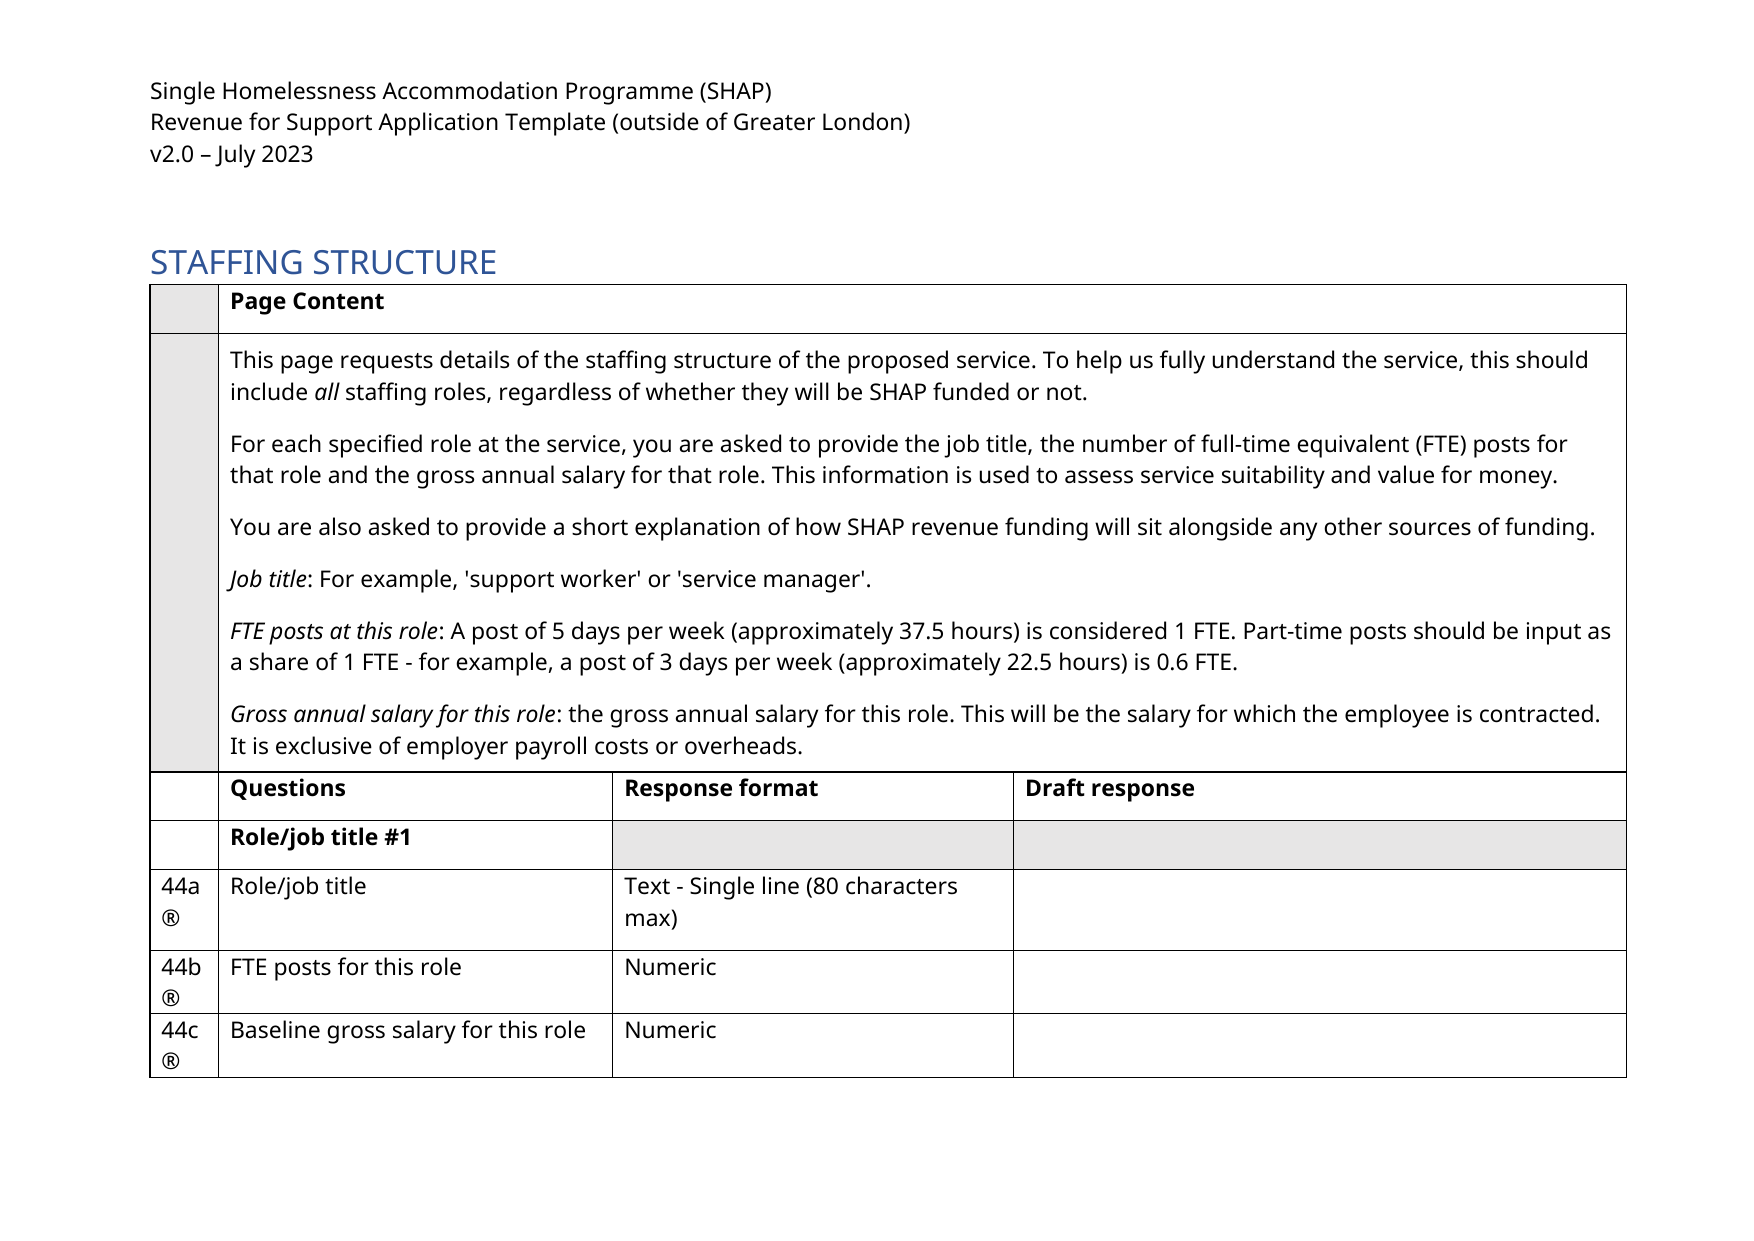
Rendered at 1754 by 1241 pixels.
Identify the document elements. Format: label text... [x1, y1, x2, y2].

table_cell Numeric [613, 951, 1013, 1013]
table_header [151, 285, 218, 333]
table_cell This page requests details of the staffing structure of the proposed service. To help us fully understand the service, this should include all staffing roles, regardless of whether they will be SHAP funded or not. For each specified role at the service, you are asked to provide the job title, the number of full-time equivalent (FTE) posts for that role and the gross annual salary for that role. This information is used to assess service suitability and value for money. You are also asked to provide a short explanation of how SHAP revenue funding will sit alongside any other sources of funding. Job title: For example, 'support worker' or 'service manager'. FTE posts at this role: A post of 5 days per week (approximately 37.5 hours) is considered 1 FTE. Part-time posts should be input as a share of 1 FTE - for example, a post of 3 days per week (approximately 22.5 hours) is 0.6 FTE. Gross annual salary for this role: the gross annual salary for this role. This will be the salary for which the employee is contracted. It is exclusive of employer payroll costs or overheads. [219, 334, 1626, 771]
table_cell Text - Single line (80 characters max) [613, 870, 1013, 949]
table_cell Role/job title #1 [219, 821, 612, 869]
table_cell [151, 821, 218, 869]
subtitle STAFFING STRUCTURE [150, 238, 1604, 284]
table_header Page Content [219, 285, 1626, 333]
table_cell [613, 821, 1013, 869]
table_cell FTE posts for this role [219, 951, 612, 1013]
table_cell Questions [219, 773, 612, 820]
table_cell 44b ® [151, 951, 218, 1013]
table_cell [151, 773, 218, 820]
table_cell Role/job title [219, 870, 612, 949]
table_cell Draft response [1014, 773, 1626, 820]
table_cell [1014, 870, 1626, 949]
table_cell [1014, 951, 1626, 1013]
table_cell Baseline gross salary for this role [219, 1014, 612, 1077]
table_cell [1014, 1014, 1626, 1077]
table_cell [151, 334, 218, 771]
table_cell 44a ® [151, 870, 218, 949]
table_cell Response format [613, 773, 1013, 820]
table_cell Numeric [613, 1014, 1013, 1077]
table_cell 44c ® [151, 1014, 218, 1077]
table_cell [1014, 821, 1626, 869]
